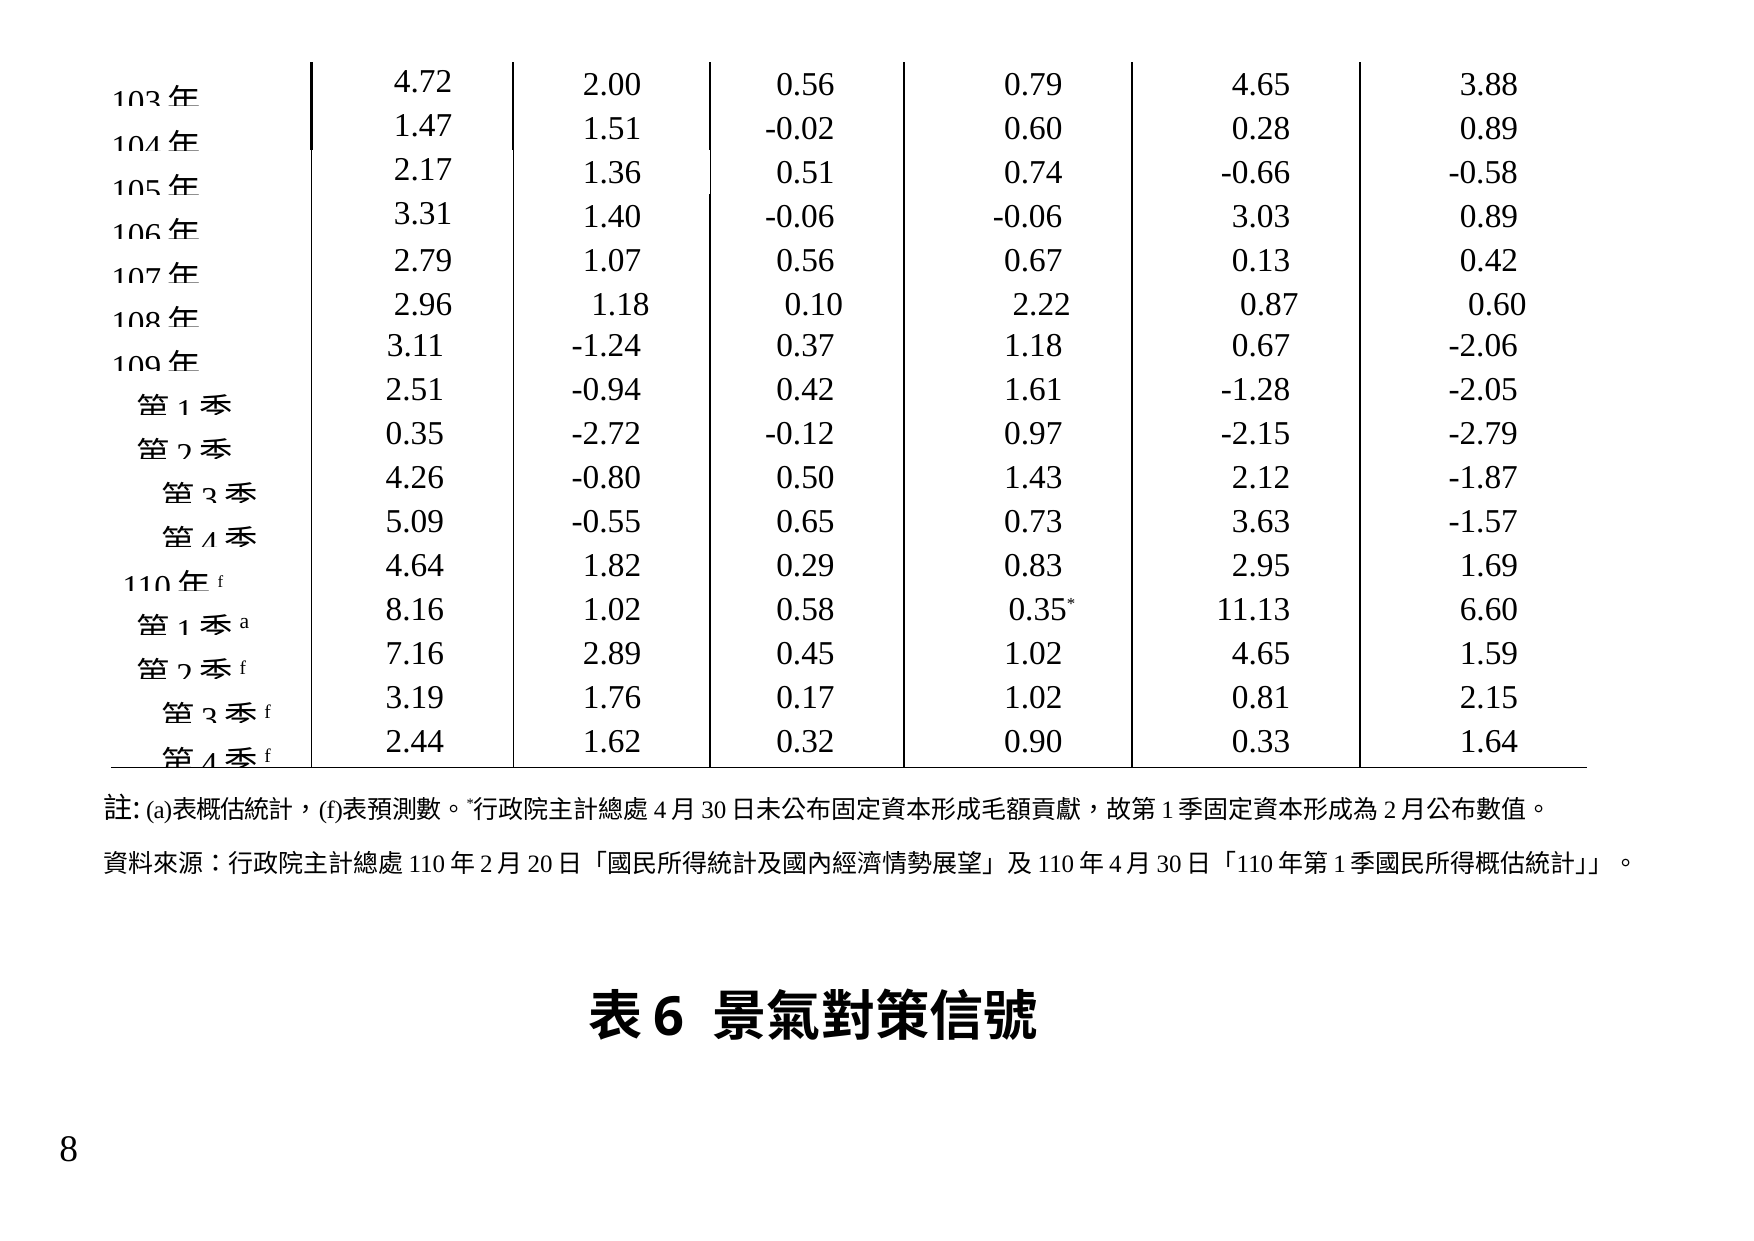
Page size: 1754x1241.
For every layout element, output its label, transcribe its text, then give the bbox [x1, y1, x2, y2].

table_cell 3.63 [1133, 503, 1359, 547]
text 資料來源：行政院主計總處110年2月20日「國民所得統計及國內經濟情勢展望」及110年4月30日「110年第1季國民所得概估統計」」。 [103, 843, 1639, 881]
table_cell 第4季f [111, 723, 311, 767]
table_cell 1.64 [1361, 723, 1587, 767]
table_cell 第2季f [111, 635, 311, 679]
table_cell 0.32 [711, 723, 903, 767]
table_cell 第2季 [111, 415, 311, 458]
table_cell 0.56 [711, 238, 903, 282]
table_cell 105年 [111, 150, 311, 194]
table_cell 1.40 [514, 194, 709, 238]
table_cell -0.66 [1133, 150, 1359, 194]
table_cell 1.36 [514, 150, 710, 194]
table_cell -1.28 [1133, 370, 1359, 414]
table_cell 0.13 [1133, 238, 1359, 282]
table_cell 1.02 [905, 679, 1131, 723]
table_cell 108年 [111, 282, 311, 326]
table_cell -2.05 [1361, 370, 1587, 414]
table_cell 第1季 [111, 370, 311, 414]
table_cell 2.51 [312, 370, 513, 414]
table_cell -0.06 [711, 194, 903, 238]
table_cell 0.50 [711, 459, 903, 503]
table_cell 第1季a [111, 591, 311, 635]
table_cell 0.89 [1361, 194, 1587, 238]
table_cell -1.24 [514, 326, 709, 370]
table_cell 0.97 [905, 415, 1131, 458]
table_cell 6.60 [1361, 591, 1587, 635]
table_cell 107年 [111, 238, 311, 282]
table_cell 3.03 [1133, 194, 1359, 238]
table_cell 1.61 [905, 370, 1131, 414]
table_cell -0.12 [711, 415, 903, 458]
table_cell -0.55 [514, 503, 709, 547]
table_cell 第4季 [111, 503, 311, 547]
table_cell 0.35* [905, 591, 1131, 635]
table_cell 0.58 [711, 591, 903, 635]
table_cell 1.69 [1361, 547, 1587, 591]
table_cell 1.02 [514, 591, 709, 635]
table_cell 0.42 [711, 370, 903, 414]
table_cell -0.80 [514, 459, 709, 503]
table_cell 8.16 [312, 591, 513, 635]
table_cell 2.17 [312, 150, 513, 194]
table_cell 1.59 [1361, 635, 1587, 679]
table_cell -0.02 [711, 106, 903, 150]
table_cell 2.22 [905, 282, 1131, 326]
table_cell 0.87 [1133, 282, 1359, 326]
table_cell 1.43 [905, 459, 1131, 503]
table_cell 104年 [111, 106, 310, 150]
table_cell 4.64 [312, 547, 513, 591]
table_cell 0.17 [711, 679, 903, 723]
table_cell 0.90 [905, 723, 1131, 767]
table_cell 103年 [111, 62, 310, 106]
table_cell 1.18 [905, 326, 1131, 370]
table_cell 0.42 [1361, 238, 1587, 282]
table_cell 3.31 [312, 194, 513, 238]
table_cell 0.67 [1133, 326, 1359, 370]
table_cell 3.11 [312, 326, 513, 370]
table_cell 3.19 [312, 679, 513, 723]
table_cell 4.65 [1133, 62, 1359, 106]
table_cell 2.12 [1133, 459, 1359, 503]
text 表6 景氣對策信號 [59, 956, 1639, 1068]
table_cell 0.79 [905, 62, 1131, 106]
table_cell 1.62 [514, 723, 709, 767]
table_cell 2.44 [312, 723, 513, 767]
table_cell 110年f [111, 547, 311, 591]
table_cell 0.65 [711, 503, 903, 547]
table_cell -0.58 [1361, 150, 1587, 194]
table_cell 0.10 [711, 282, 903, 326]
table_cell 第3季 [111, 459, 311, 503]
table_cell 11.13 [1133, 591, 1359, 635]
table_cell 2.89 [514, 635, 709, 679]
table_cell -1.57 [1361, 503, 1587, 547]
table_cell 0.81 [1133, 679, 1359, 723]
table_cell 7.16 [312, 635, 513, 679]
table_cell -0.94 [514, 370, 709, 414]
table_cell 1.02 [905, 635, 1131, 679]
table_cell -2.15 [1133, 415, 1359, 458]
table_cell 106年 [111, 194, 311, 238]
table_cell 0.73 [905, 503, 1131, 547]
table_cell 0.56 [711, 62, 903, 106]
table_cell 2.79 [312, 238, 513, 282]
table_cell -2.72 [514, 415, 709, 458]
table_cell 4.72 [313, 62, 512, 106]
table_cell 0.28 [1133, 106, 1359, 150]
table_cell 2.96 [312, 282, 513, 326]
table_cell 0.89 [1361, 106, 1587, 150]
table_cell 4.65 [1133, 635, 1359, 679]
table_cell 3.88 [1361, 62, 1587, 106]
table_cell -2.79 [1361, 415, 1587, 458]
table_cell 0.29 [711, 547, 903, 591]
table_cell -1.87 [1361, 459, 1587, 503]
table_cell 4.26 [312, 459, 513, 503]
table_cell 1.47 [313, 106, 512, 150]
table_cell 1.07 [514, 238, 709, 282]
table_cell 0.37 [711, 326, 903, 370]
table_cell 0.33 [1133, 723, 1359, 767]
table_cell 0.74 [905, 150, 1131, 194]
table_cell 0.60 [905, 106, 1131, 150]
table_cell 1.82 [514, 547, 709, 591]
table_cell 1.51 [514, 106, 709, 150]
table_cell 2.15 [1361, 679, 1587, 723]
table_cell 0.83 [905, 547, 1131, 591]
table_cell 109年 [111, 326, 311, 370]
table_cell 2.95 [1133, 547, 1359, 591]
table_cell -0.06 [905, 194, 1131, 238]
table_cell 2.00 [514, 62, 709, 106]
table_cell 第3季f [111, 679, 311, 723]
table_cell 0.35 [312, 415, 513, 458]
table_cell 0.67 [905, 238, 1131, 282]
table_cell 0.60 [1361, 282, 1587, 326]
table_cell 0.45 [711, 635, 903, 679]
text 註: (a)表概估統計，(f)表預測數。*行政院主計總處4月30日未公布固定資本形成毛額貢獻，故第1季固定資本形成為2月公布數值。 [103, 768, 1639, 843]
table_cell 5.09 [312, 503, 513, 547]
table_cell -2.06 [1361, 326, 1587, 370]
table_cell 1.76 [514, 679, 709, 723]
table_cell 1.18 [514, 282, 709, 326]
table_cell 0.51 [711, 150, 903, 194]
